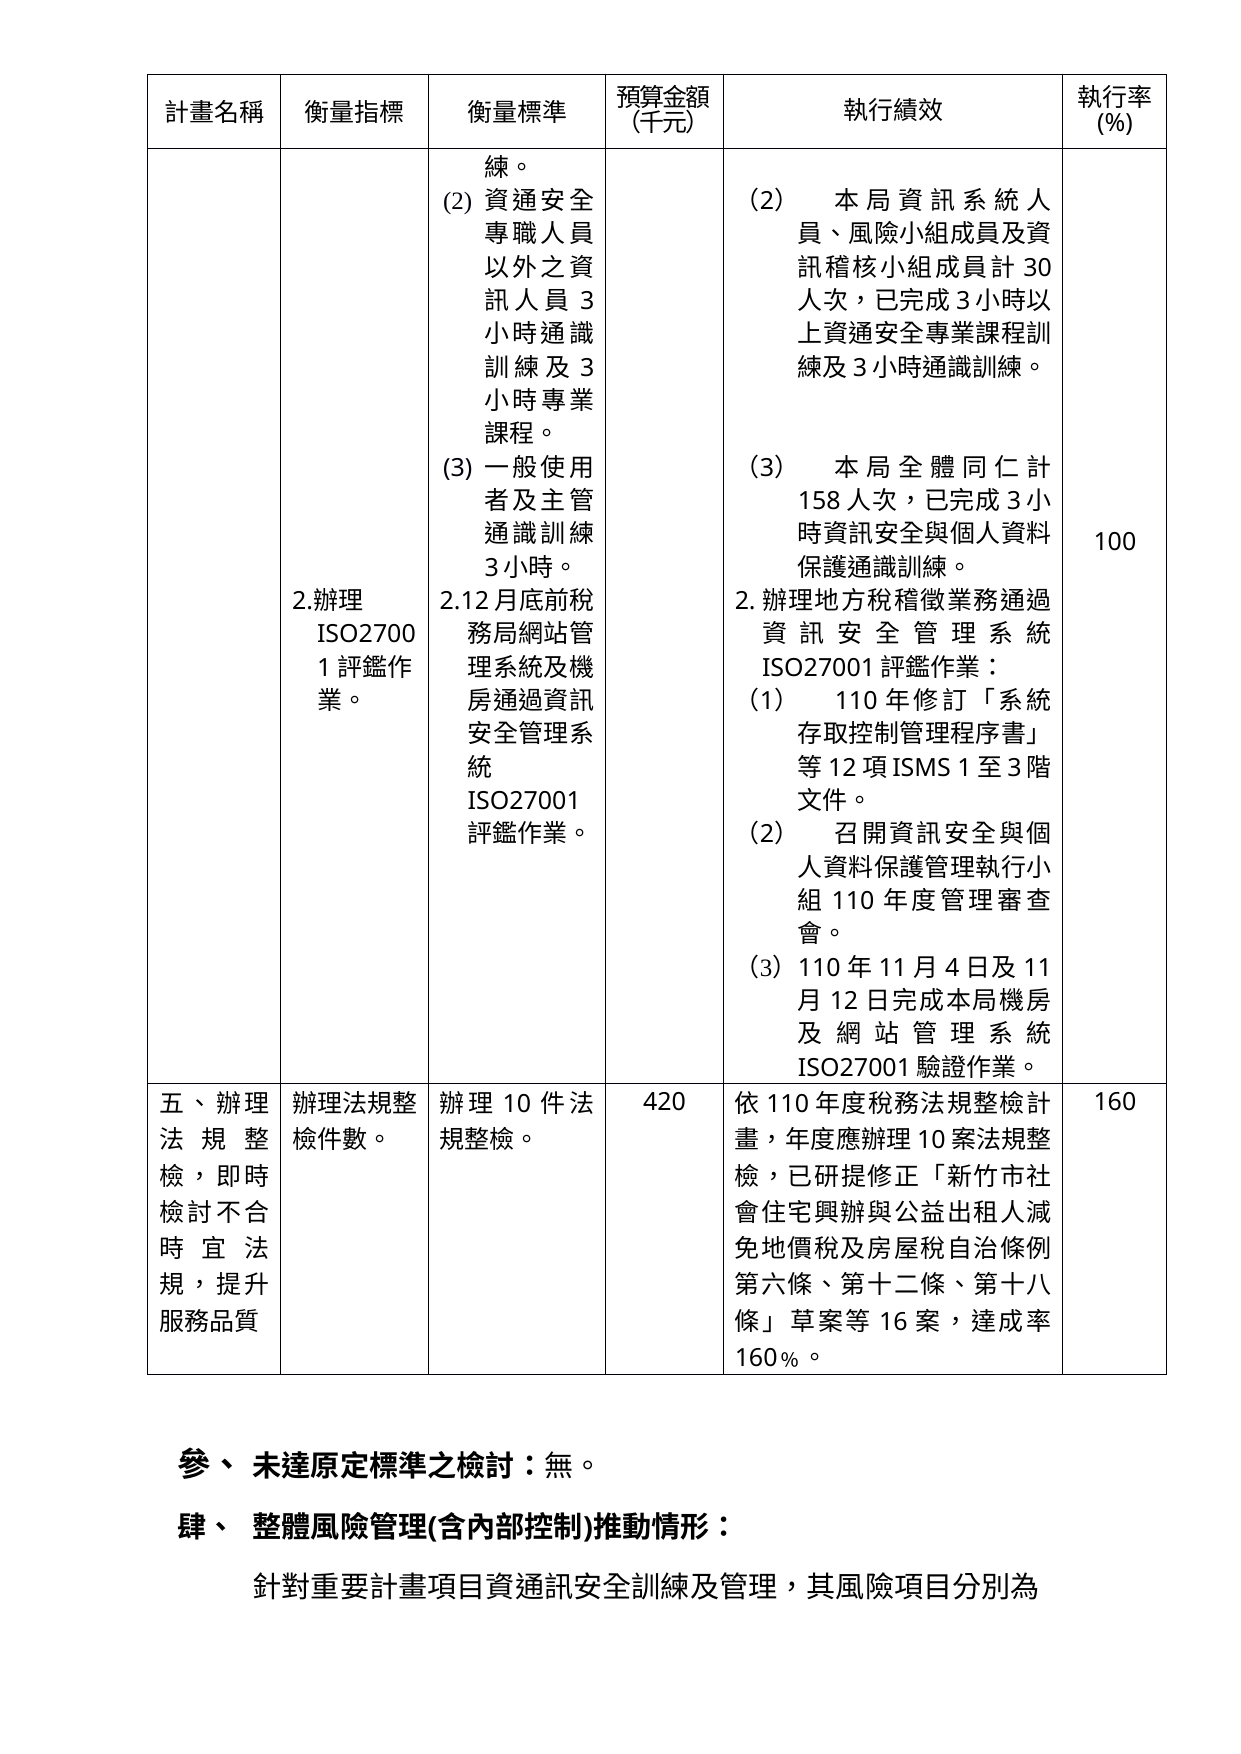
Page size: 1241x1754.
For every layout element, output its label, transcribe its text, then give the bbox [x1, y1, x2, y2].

table_cell 辦理10件法規整檢。 [429, 1084, 605, 1374]
list 針對重要計畫項目資通訊安全訓練及管理，其風險項目分別為 [252, 1564, 1093, 1606]
table_header 計畫名稱 [148, 75, 280, 148]
table_cell [148, 149, 280, 1083]
list 未達原定標準之檢討：無。 [177, 1443, 1093, 1485]
table_cell 160 [1063, 1084, 1166, 1374]
table_header 衡量標準 [429, 75, 605, 148]
table_cell [606, 149, 723, 1083]
table_cell 五、辦理法規整檢，即時檢討不合時宜法規，提升服務品質 [148, 1084, 280, 1374]
table_cell 100 [1063, 149, 1166, 1083]
table_header 執行績效 [724, 75, 1062, 148]
table_cell 2.辦理ISO27001 評鑑作業。 [281, 149, 428, 1083]
table_cell 420 [606, 1084, 723, 1374]
table_header 執行率(%) [1063, 75, 1166, 148]
table_cell 依110年度稅務法規整檢計畫，年度應辦理10案法規整檢，已研提修正「新竹市社會住宅興辦與公益出租人減免地價稅及房屋稅自治條例第六條、第十二條、第十八條」草案等16案，達成率160﹪。 [724, 1084, 1062, 1374]
list 整體風險管理(含內部控制)推動情形： [177, 1504, 1093, 1546]
table_cell 110年計辦理資訊安全、個人資料保護管理及資訊知能教育訓練： 本局資通安全專職人員計2人已完成15小時專業課程訓練。 本局資訊系統人員、風險小組成員及資訊稽核小組成員計30人次，已完成3小時以上資通安全專業課程訓練及3小時通識訓練。 本局全體同仁計158人次，已完成3小時資訊安全與個人資料保護通識訓練。 辦理地方稅稽徵業務通過資訊安全管理系統ISO27001評鑑作業： 110年修訂「系統存取控制管理程序書」等12項ISMS 1至3階文件。 召開資訊安全與個人資料保護管理執行小組110年度管理審查會。 110年11月4日及11月12日完成本局機房及網站管理系統ISO27001驗證作業。 [724, 149, 1062, 1083]
table_cell 辦理法規整檢件數。 [281, 1084, 428, 1374]
table_header 衡量指標 [281, 75, 428, 148]
table_header 預算金額 （千元） [606, 75, 723, 148]
table_cell 1.以下人員達100%完成資通安全相關教育訓練： 資通安全專職人員12小時專業課程訓練。 資通安全專職人員以外之資訊人員3小時通識訓練及3小時專業課程。 一般使用者及主管通識訓練3小時。 2.12月底前稅務局網站管理系統及機房通過資訊安全管理系統ISO27001評鑑作業。 [429, 149, 605, 1083]
